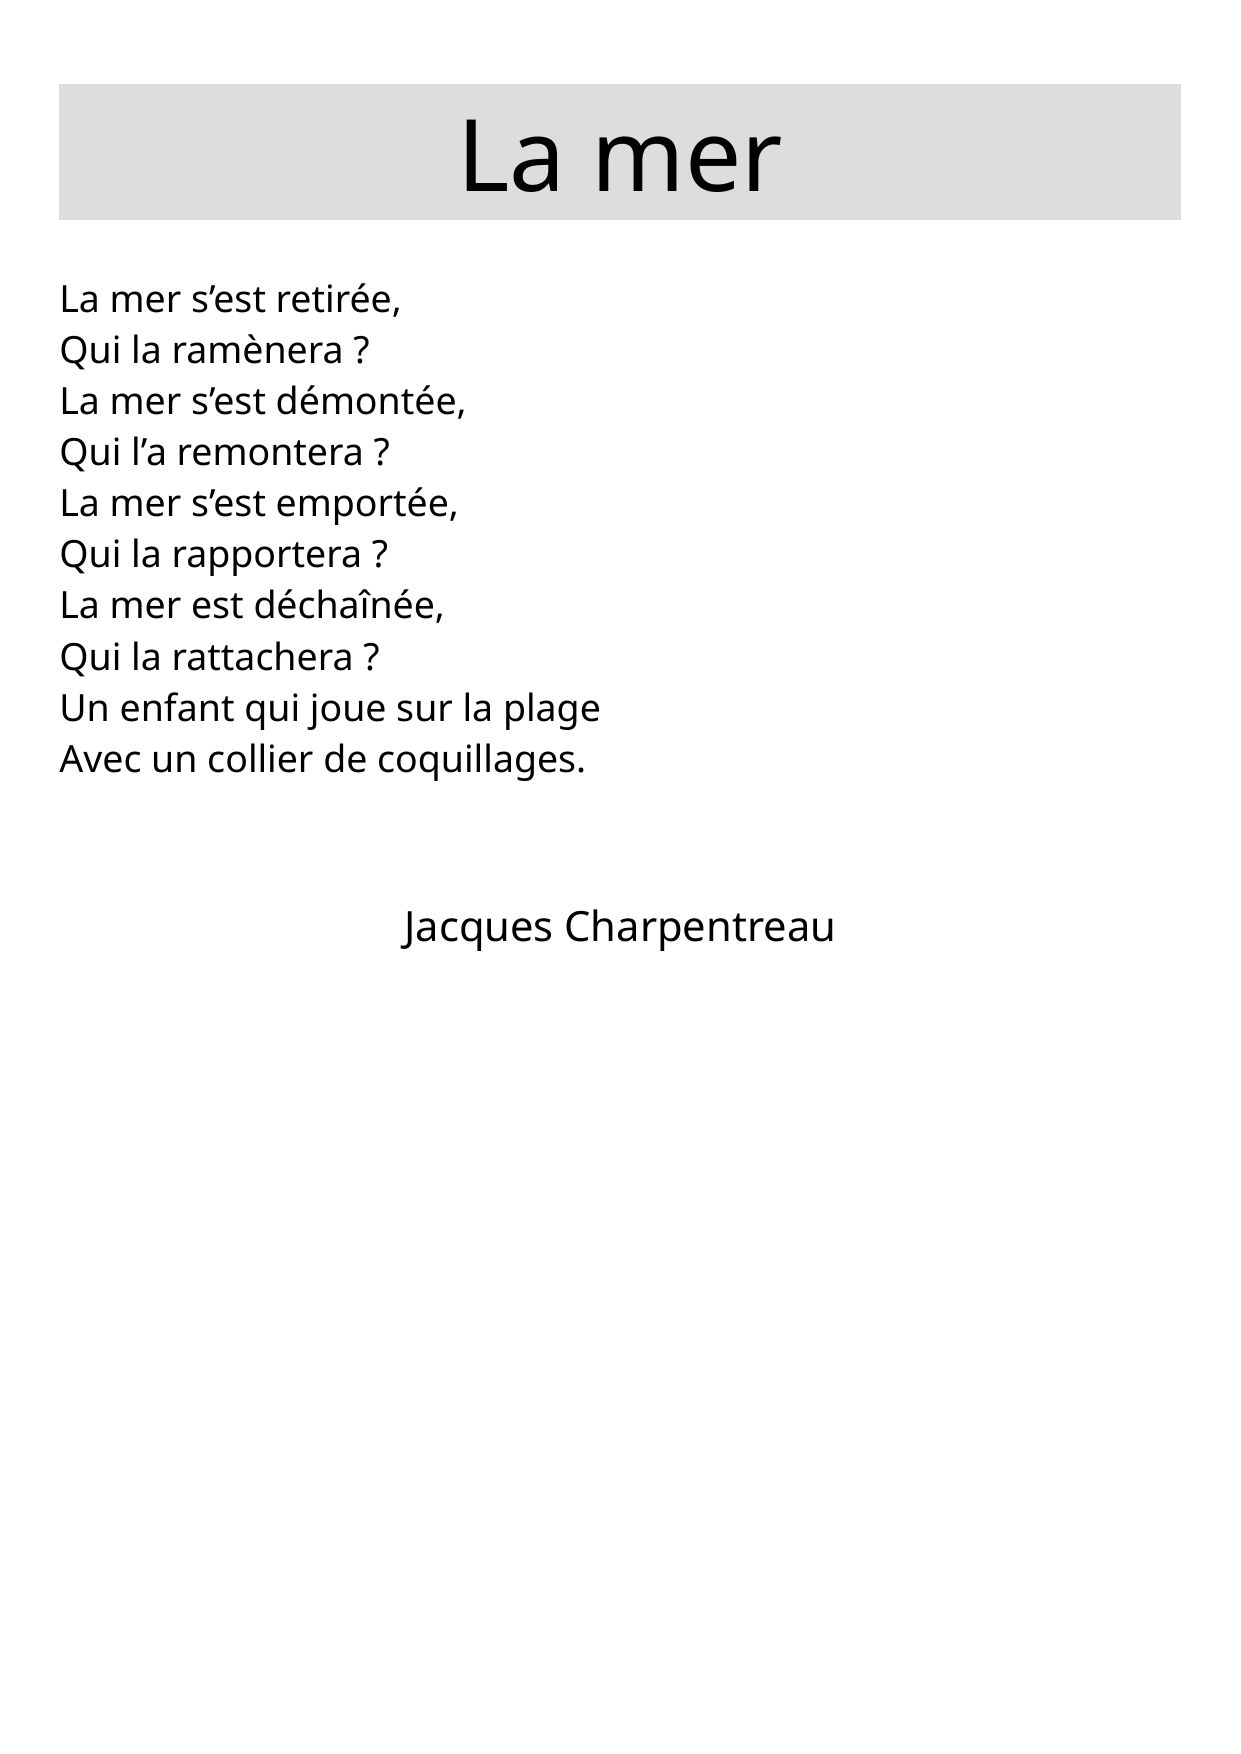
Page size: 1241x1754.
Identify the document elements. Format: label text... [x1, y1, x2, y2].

text Qui l’a remontera ? [59, 426, 1181, 477]
text Jacques Charpentreau [59, 896, 1181, 953]
text Avec un collier de coquillages. [59, 732, 1181, 783]
text Qui la rattachera ? [59, 630, 1181, 681]
text La mer s’est démontée, [59, 374, 1181, 426]
subtitle La mer [59, 84, 1181, 220]
text Qui la rapportera ? [59, 528, 1181, 579]
text Un enfant qui joue sur la plage [59, 681, 1181, 732]
text Qui la ramènera ? [59, 323, 1181, 374]
text La mer s’est emportée, [59, 477, 1181, 528]
text La mer s’est retirée, [59, 272, 1181, 323]
text La mer est déchaînée, [59, 579, 1181, 630]
